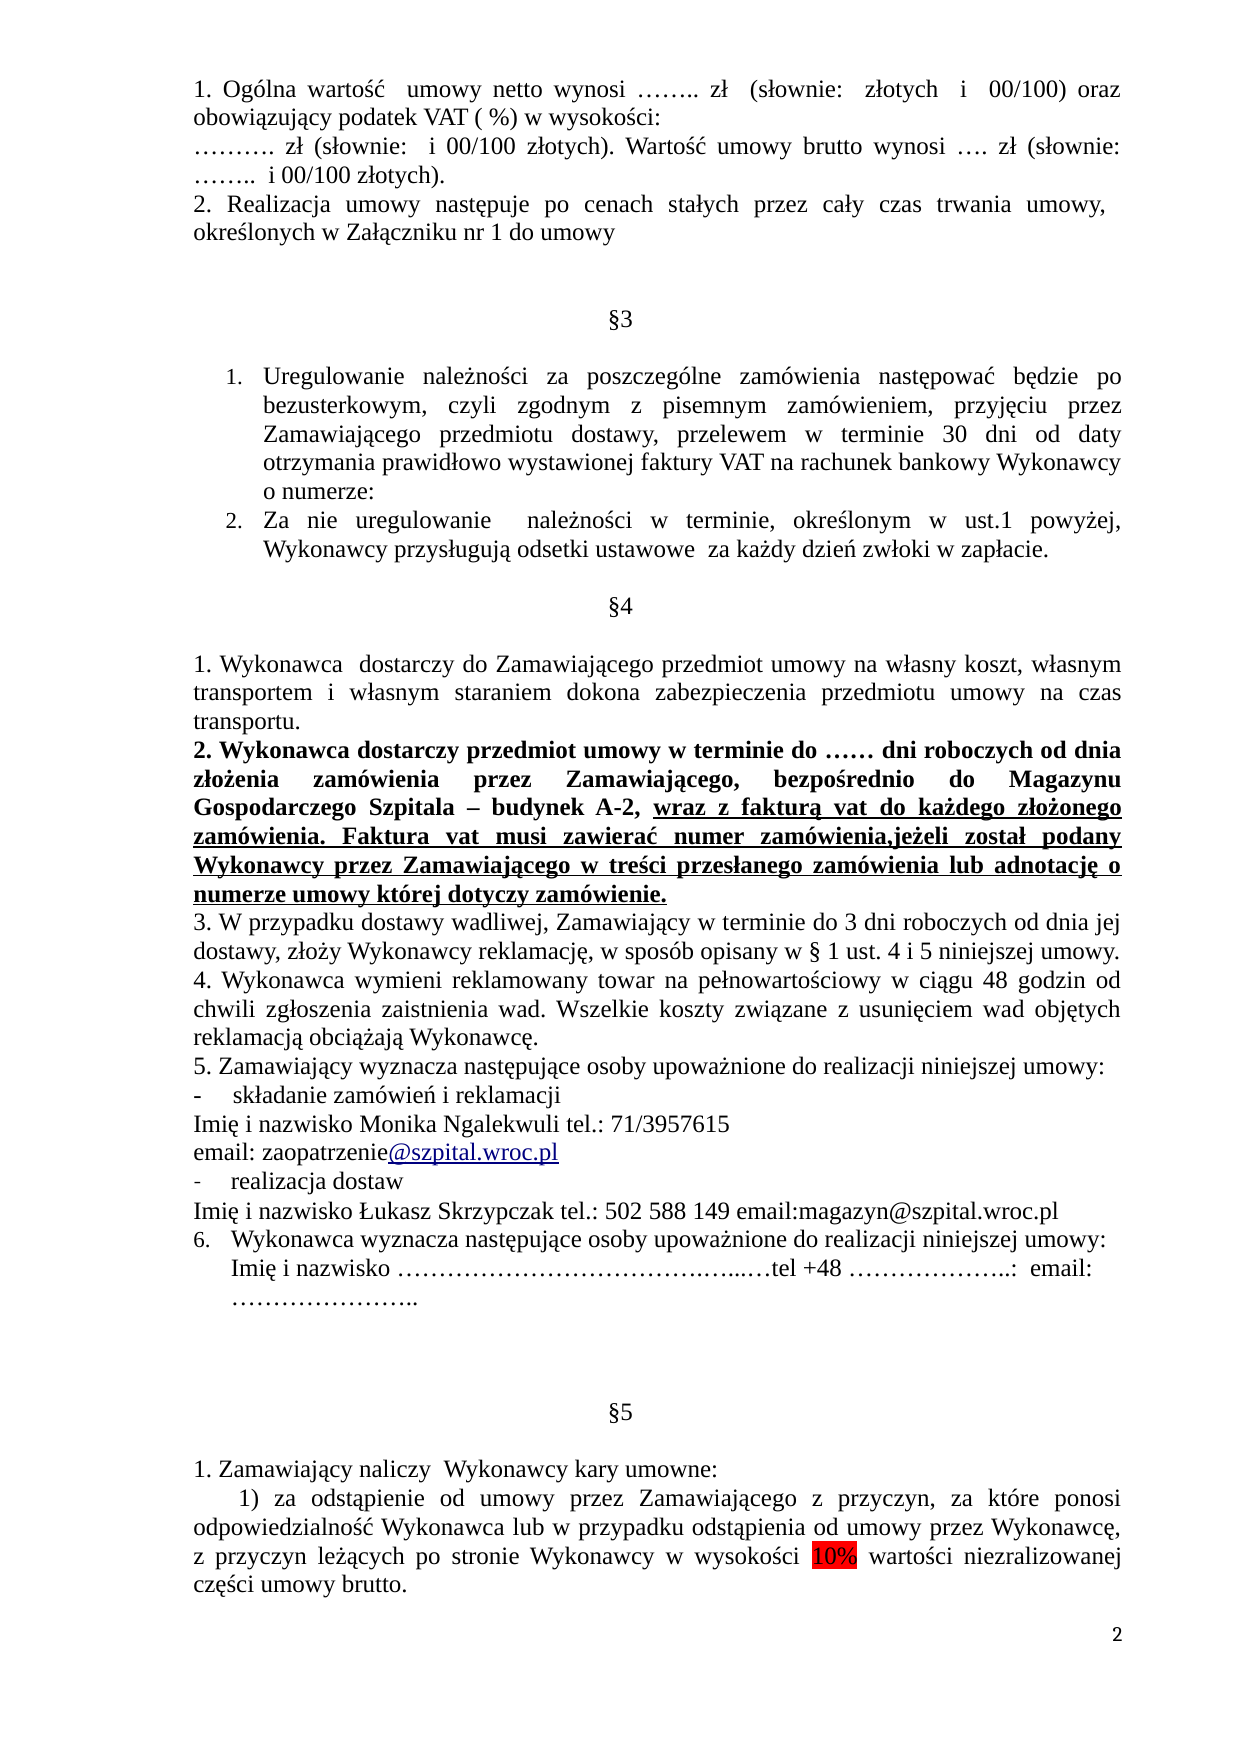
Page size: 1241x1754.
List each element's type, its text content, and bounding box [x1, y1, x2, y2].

text Imię i nazwisko Łukasz Skrzypczak tel.: 502 588 149 email:magazyn@szpital.wroc.pl [193, 1196, 1122, 1224]
text 2. Realizacja umowy następuje po cenach stałych przez cały czas trwania umowy, określonych w Załączniku nr 1 do umowy [193, 189, 1122, 246]
list Za nie uregulowanie należności w terminie, określonym w ust.1 powyżej, Wykonawcy przysługują odsetki ustawowe za każdy dzień zwłoki w zapłacie. [225, 505, 1122, 562]
text 5. Zamawiający wyznacza następujące osoby upoważnione do realizacji niniejszej umowy: [193, 1051, 1122, 1080]
text 2. Wykonawca dostarczy przedmiot umowy w terminie do …… dni roboczych od dnia złożenia zamówienia przez Zamawiającego, bezpośrednio do Magazynu Gospodarczego Szpitala – budynek A-2, wraz z fakturą vat do każdego złożonego zamówienia. Faktura vat musi zawierać numer zamówienia,jeżeli został podany [193, 735, 1122, 846]
text Wykonawcy przez Zamawiającego w treści przesłanego zamówienia lub adnotację o [193, 848, 1122, 875]
text Imię i nazwisko Monika Ngalekwuli tel.: 71/3957615 email: zaopatrzenie@szpital.wroc.pl [193, 1109, 1122, 1166]
text 1. Ogólna wartość umowy netto wynosi …….. zł (słownie: złotych i 00/100) oraz obowiązujący podatek VAT ( %) w wysokości: [193, 74, 1122, 131]
text §4 [118, 591, 1122, 620]
list realizacja dostaw [193, 1166, 1122, 1196]
text ………. zł (słownie: i 00/100 złotych). Wartość umowy brutto wynosi …. zł (słownie: …….. i 00/100 złotych). [193, 131, 1122, 189]
text §3 [118, 304, 1122, 332]
text 1. Zamawiający naliczy Wykonawcy kary umowne: [193, 1454, 1122, 1483]
list Uregulowanie należności za poszczególne zamówienia następować będzie po bezusterkowym, czyli zgodnym z pisemnym zamówieniem, przyjęciu przez Zamawiającego przedmiotu dostawy, przelewem w terminie 30 dni od daty otrzymania prawidłowo wystawionej faktury VAT na rachunek bankowy Wykonawcy o numerze: [225, 361, 1122, 505]
text - składanie zamówień i reklamacji [193, 1080, 1122, 1109]
list Wykonawca wyznacza następujące osoby upoważnione do realizacji niniejszej umowy: [193, 1224, 1122, 1253]
text Imię i nazwisko ……………………………….…...…tel +48 ………………..: email: ………………….. [231, 1253, 1122, 1311]
text 4. Wykonawca wymieni reklamowany towar na pełnowartościowy w ciągu 48 godzin od chwili zgłoszenia zaistnienia wad. Wszelkie koszty związane z usunięciem wad objętych reklamacją obciążają Wykonawcę. [193, 965, 1122, 1051]
text numerze umowy której dotyczy zamówienie. [193, 876, 1122, 907]
text 1. Wykonawca dostarczy do Zamawiającego przedmiot umowy na własny koszt, własnym transportem i własnym staraniem dokona zabezpieczenia przedmiotu umowy na czas transportu. [193, 649, 1122, 735]
text §5 [118, 1397, 1122, 1426]
text 3. W przypadku dostawy wadliwej, Zamawiający w terminie do 3 dni roboczych od dnia jej dostawy, złoży Wykonawcy reklamację, w sposób opisany w § 1 ust. 4 i 5 niniejszej umowy. [193, 907, 1122, 965]
text 1) za odstąpienie od umowy przez Zamawiającego z przyczyn, za które ponosi odpowiedzialność Wykonawca lub w przypadku odstąpienia od umowy przez Wykonawcę, z przyczyn leżących po stronie Wykonawcy w wysokości 10% wartości niezralizowanej części umowy brutto. [193, 1483, 1122, 1598]
